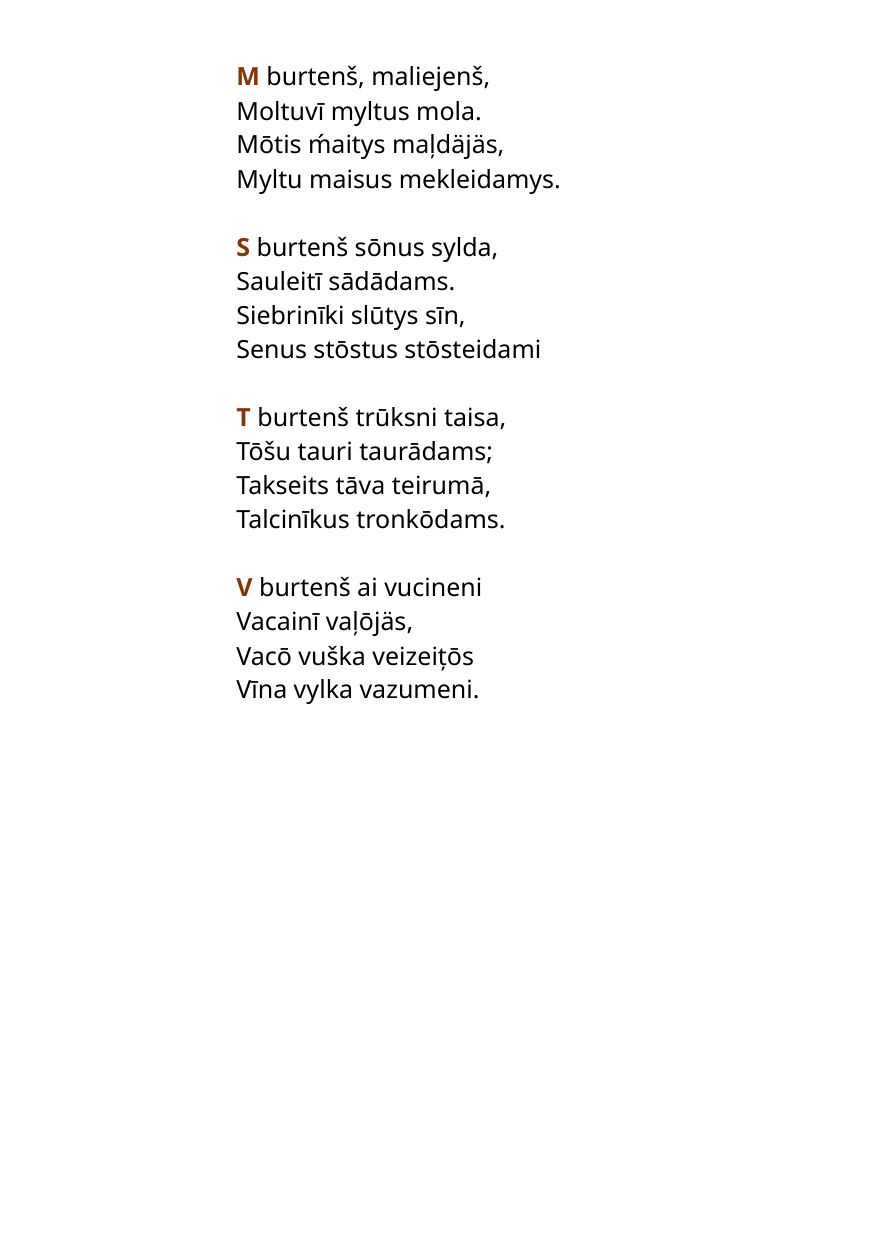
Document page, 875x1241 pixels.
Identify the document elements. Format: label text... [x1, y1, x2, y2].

text Talcinīkus tronkōdams. [236, 502, 815, 536]
text Moltuvī myltus mola. [236, 93, 815, 127]
text Vīna vylka vazumeni. [236, 672, 815, 706]
text Siebrinīki slūtys sīn, [236, 297, 815, 332]
text Sauleitī sādādams. [236, 263, 815, 297]
text V burtenš ai vucineni [236, 570, 815, 604]
text Vacō vuška veizeițōs [236, 638, 815, 672]
text Takseits tāva teirumā, [236, 468, 815, 502]
text Tōšu tauri taurādams; [236, 434, 815, 468]
text Senus stōstus stōsteidami [236, 332, 815, 366]
text Myltu maisus mekleidamys. [236, 161, 815, 195]
text Mōtis ḿaitys maļdäjäs, [236, 127, 815, 161]
text S burtenš sōnus sylda, [236, 229, 815, 263]
text T burtenš trūksni taisa, [236, 400, 815, 434]
text Vacainī vaļōjäs, [236, 604, 815, 638]
text M burtenš, maliejenš, [236, 59, 815, 93]
